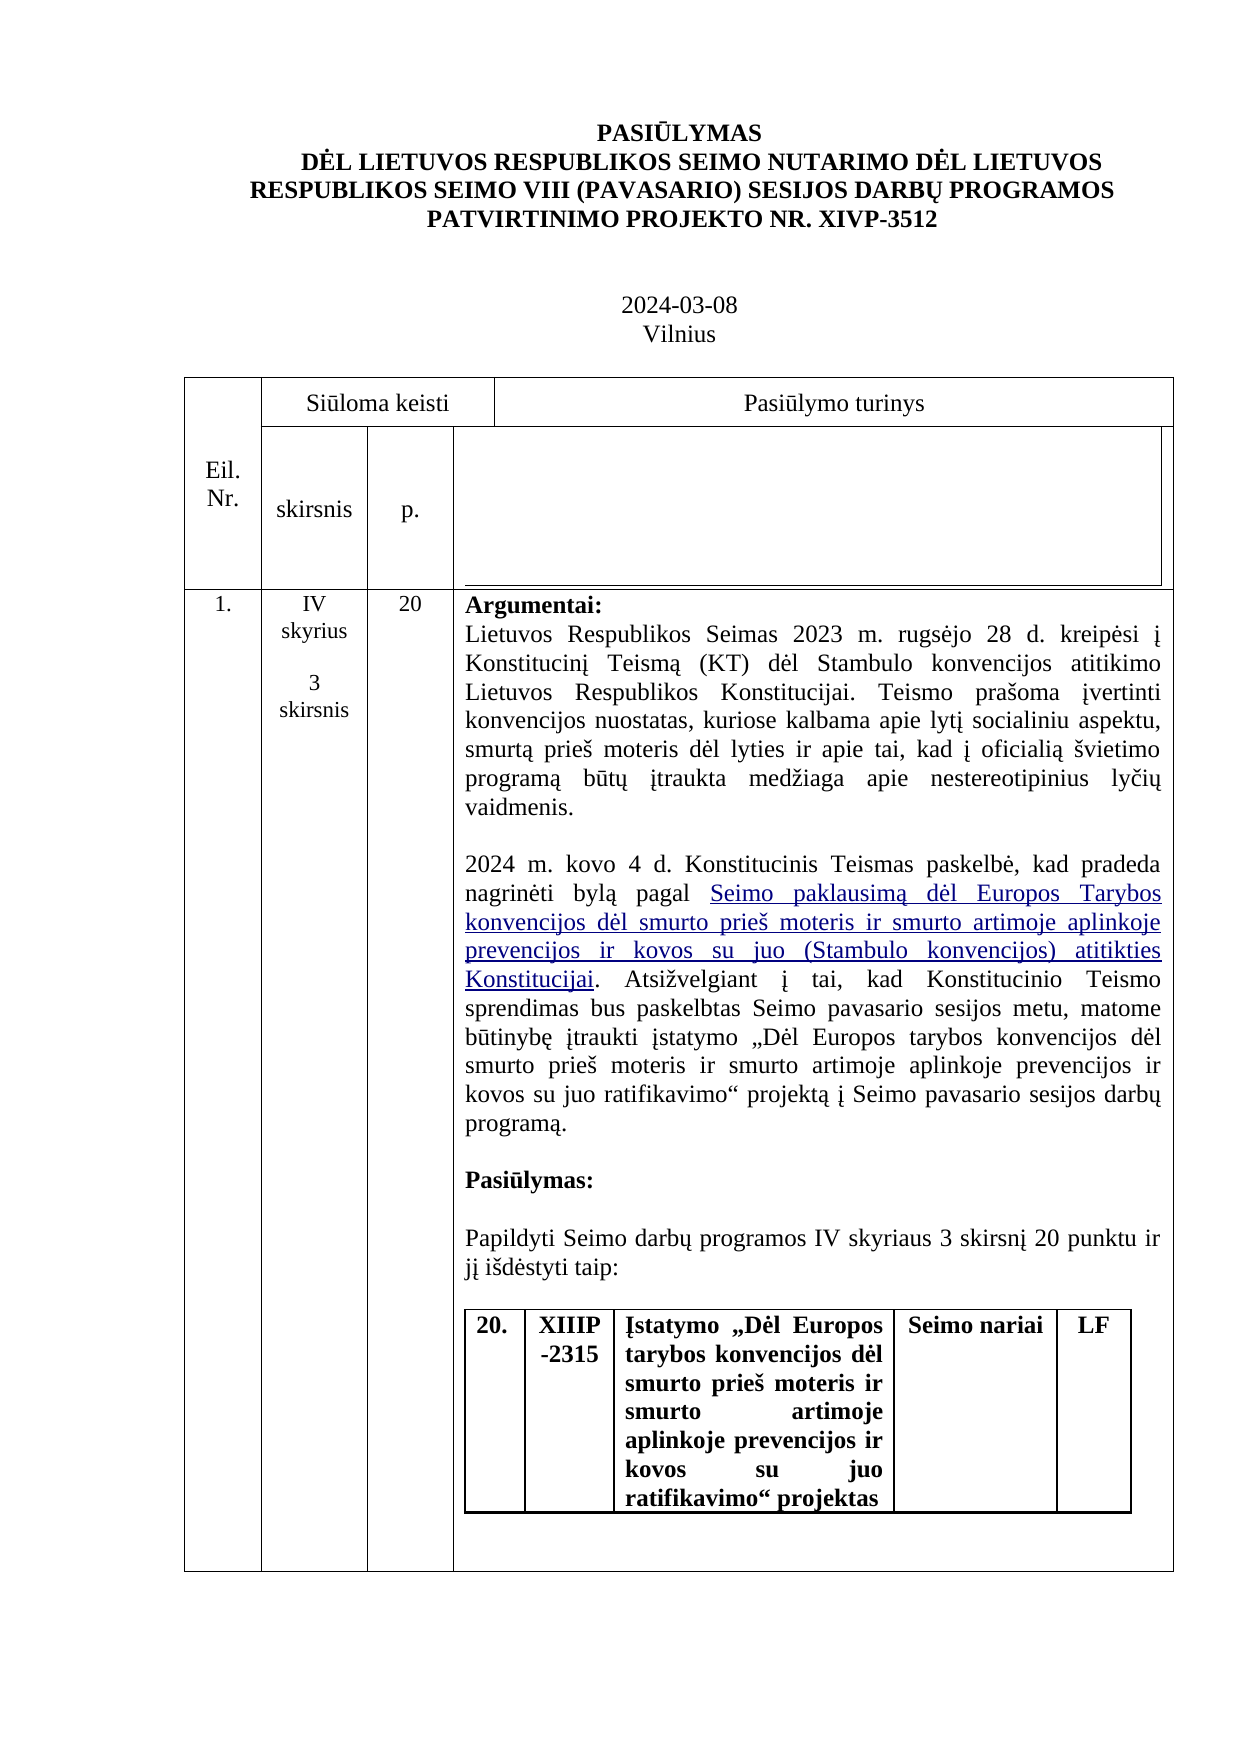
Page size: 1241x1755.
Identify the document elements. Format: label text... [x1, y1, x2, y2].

text Vilnius [177, 319, 1181, 348]
table_cell IV skyrius 3 skirsnis [262, 590, 367, 1571]
table_header 20. [466, 1310, 524, 1511]
table_cell [454, 427, 1173, 589]
text PASIŪLYMAS [177, 118, 1181, 147]
table_header XIIIP-2315 [526, 1310, 613, 1511]
table_header Siūloma keisti [262, 378, 494, 426]
text 2024-03-08 [177, 291, 1181, 319]
table_header LF [1058, 1310, 1130, 1511]
table_cell 20 [368, 590, 453, 1571]
table_cell 1. [185, 590, 261, 1571]
text DĖL LIETUVOS RESPUBLIKOS SEIMO NUTARIMO DĖL LIETUVOS RESPUBLIKOS SEIMO VIII (PAVASARIO) SESIJOS DARBŲ PROGRAMOS PATVIRTINIMO PROJEKTO NR. XIVP-3512 [183, 147, 1181, 233]
table_header Įstatymo „Dėl Europos tarybos konvencijos dėl smurto prieš moteris ir smurto artimoje aplinkoje prevencijos ir kovos su juo ratifikavimo“ projektas [615, 1310, 893, 1511]
table_cell Argumentai: Lietuvos Respublikos Seimas 2023 m. rugsėjo 28 d. kreipėsi į Konstitucinį Teismą (KT) dėl Stambulo konvencijos atitikimo Lietuvos Respublikos Konstitucijai. Teismo prašoma įvertinti konvencijos nuostatas, kuriose kalbama apie lytį socialiniu aspektu, smurtą prieš moteris dėl lyties ir apie tai, kad į oficialią švietimo programą būtų įtraukta medžiaga apie nestereotipinius lyčių vaidmenis. 2024 m. kovo 4 d. Konstitucinis Teismas paskelbė, kad pradeda nagrinėti bylą pagal Seimo paklausimą dėl Europos Tarybos konvencijos dėl smurto prieš moteris ir smurto artimoje aplinkoje prevencijos ir kovos su juo (Stambulo konvencijos) atitikties Konstitucijai. Atsižvelgiant į tai, kad Konstitucinio Teismo sprendimas bus paskelbtas Seimo pavasario sesijos metu, matome būtinybę įtraukti įstatymo „Dėl Europos tarybos konvencijos dėl smurto prieš moteris ir smurto artimoje aplinkoje prevencijos ir kovos su juo ratifikavimo“ projektą į Seimo pavasario sesijos darbų programą. Pasiūlymas: Papildyti Seimo darbų programos IV skyriaus 3 skirsnį 20 punktu ir jį išdėstyti taip: [454, 590, 1173, 1571]
table_header Eil. Nr. [185, 378, 261, 589]
table_cell p. [368, 427, 453, 589]
table_cell skirsnis [262, 427, 367, 589]
table_header Seimo nariai [895, 1310, 1056, 1511]
table_header Pasiūlymo turinys [495, 378, 1173, 426]
